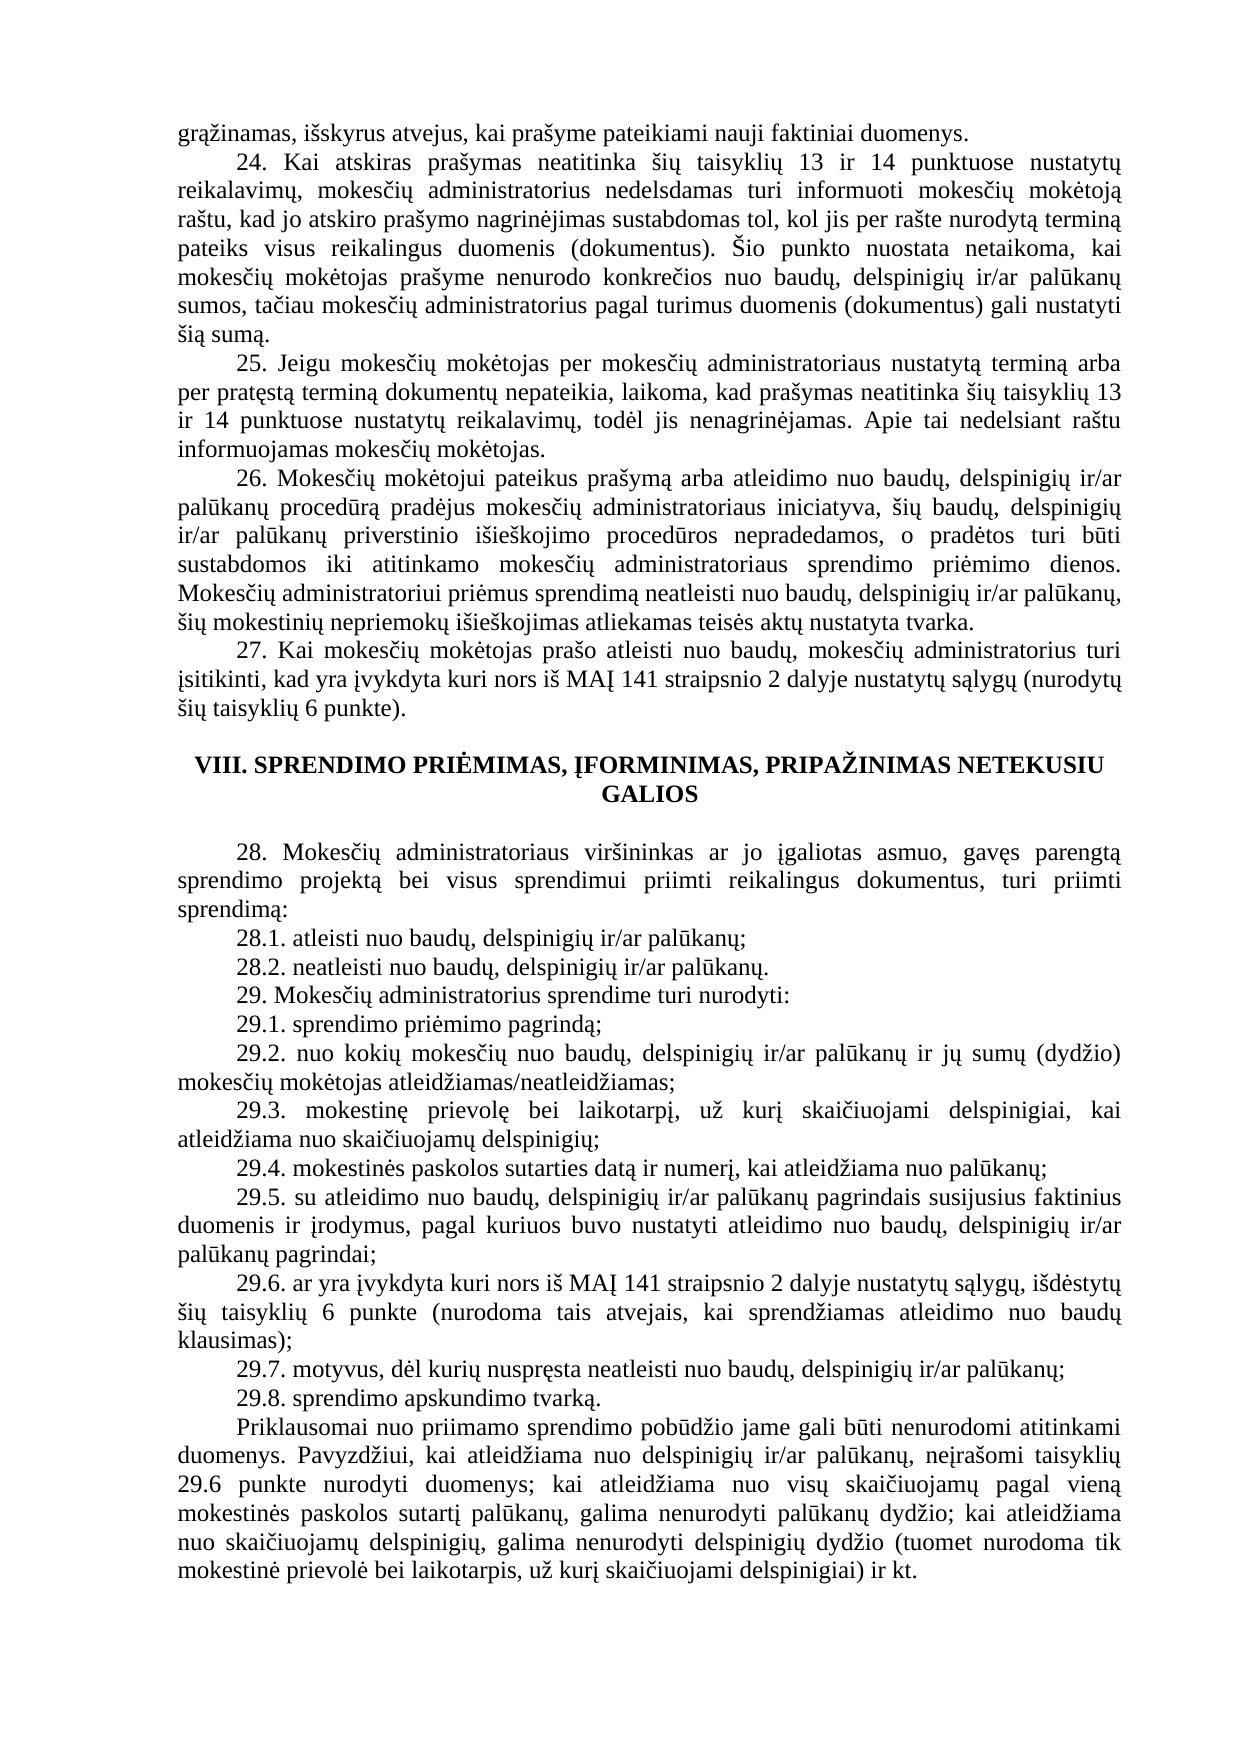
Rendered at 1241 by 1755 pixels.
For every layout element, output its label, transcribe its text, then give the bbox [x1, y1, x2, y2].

text 29. Mokesčių administratorius sprendime turi nurodyti: [177, 981, 1122, 1009]
text 29.1. sprendimo priėmimo pagrindą; [177, 1009, 1122, 1038]
text grąžinamas, išskyrus atvejus, kai prašyme pateikiami nauji faktiniai duomenys. [177, 118, 1122, 147]
text 29.5. su atleidimo nuo baudų, delspinigių ir/ar palūkanų pagrindais susijusius faktinius duomenis ir įrodymus, pagal kuriuos buvo nustatyti atleidimo nuo baudų, delspinigių ir/ar palūkanų pagrindai; [177, 1182, 1122, 1268]
text 29.8. sprendimo apskundimo tvarką. [177, 1383, 1122, 1412]
text 29.4. mokestinės paskolos sutarties datą ir numerį, kai atleidžiama nuo palūkanų; [177, 1153, 1122, 1182]
text 27. Kai mokesčių mokėtojas prašo atleisti nuo baudų, mokesčių administratorius turi įsitikinti, kad yra įvykdyta kuri nors iš MAĮ 141 straipsnio 2 dalyje nustatytų sąlygų (nurodytų šių taisyklių 6 punkte). [177, 636, 1122, 722]
text Priklausomai nuo priimamo sprendimo pobūdžio jame gali būti nenurodomi atitinkami duomenys. Pavyzdžiui, kai atleidžiama nuo delspinigių ir/ar palūkanų, neįrašomi taisyklių 29.6 punkte nurodyti duomenys; kai atleidžiama nuo visų skaičiuojamų pagal vieną mokestinės paskolos sutartį palūkanų, galima nenurodyti palūkanų dydžio; kai atleidžiama nuo skaičiuojamų delspinigių, galima nenurodyti delspinigių dydžio (tuomet nurodoma tik mokestinė prievolė bei laikotarpis, už kurį skaičiuojami delspinigiai) ir kt. [177, 1412, 1122, 1584]
text 29.2. nuo kokių mokesčių nuo baudų, delspinigių ir/ar palūkanų ir jų sumų (dydžio) mokesčių mokėtojas atleidžiamas/neatleidžiamas; [177, 1038, 1122, 1096]
text 28. Mokesčių administratoriaus viršininkas ar jo įgaliotas asmuo, gavęs parengtą sprendimo projektą bei visus sprendimui priimti reikalingus dokumentus, turi priimti sprendimą: [177, 837, 1122, 923]
text 29.6. ar yra įvykdyta kuri nors iš MAĮ 141 straipsnio 2 dalyje nustatytų sąlygų, išdėstytų šių taisyklių 6 punkte (nurodoma tais atvejais, kai sprendžiamas atleidimo nuo baudų klausimas); [177, 1268, 1122, 1354]
text 28.2. neatleisti nuo baudų, delspinigių ir/ar palūkanų. [177, 952, 1122, 981]
text 29.3. mokestinę prievolę bei laikotarpį, už kurį skaičiuojami delspinigiai, kai atleidžiama nuo skaičiuojamų delspinigių; [177, 1096, 1122, 1153]
text VIII. SPRENDIMO PRIĖMIMAS, ĮFORMINIMAS, PRIPAŽINIMAS NETEKUSIU GALIOS [177, 751, 1122, 808]
text 29.7. motyvus, dėl kurių nuspręsta neatleisti nuo baudų, delspinigių ir/ar palūkanų; [177, 1354, 1122, 1383]
text 25. Jeigu mokesčių mokėtojas per mokesčių administratoriaus nustatytą terminą arba per pratęstą terminą dokumentų nepateikia, laikoma, kad prašymas neatitinka šių taisyklių 13 ir 14 punktuose nustatytų reikalavimų, todėl jis nenagrinėjamas. Apie tai nedelsiant raštu informuojamas mokesčių mokėtojas. [177, 348, 1122, 463]
text 28.1. atleisti nuo baudų, delspinigių ir/ar palūkanų; [177, 923, 1122, 952]
text 24. Kai atskiras prašymas neatitinka šių taisyklių 13 ir 14 punktuose nustatytų reikalavimų, mokesčių administratorius nedelsdamas turi informuoti mokesčių mokėtoją raštu, kad jo atskiro prašymo nagrinėjimas sustabdomas tol, kol jis per rašte nurodytą terminą pateiks visus reikalingus duomenis (dokumentus). Šio punkto nuostata netaikoma, kai mokesčių mokėtojas prašyme nenurodo konkrečios nuo baudų, delspinigių ir/ar palūkanų sumos, tačiau mokesčių administratorius pagal turimus duomenis (dokumentus) gali nustatyti šią sumą. [177, 147, 1122, 348]
text 26. Mokesčių mokėtojui pateikus prašymą arba atleidimo nuo baudų, delspinigių ir/ar palūkanų procedūrą pradėjus mokesčių administratoriaus iniciatyva, šių baudų, delspinigių ir/ar palūkanų priverstinio išieškojimo procedūros nepradedamos, o pradėtos turi būti sustabdomos iki atitinkamo mokesčių administratoriaus sprendimo priėmimo dienos. Mokesčių administratoriui priėmus sprendimą neatleisti nuo baudų, delspinigių ir/ar palūkanų, šių mokestinių nepriemokų išieškojimas atliekamas teisės aktų nustatyta tvarka. [177, 463, 1122, 636]
